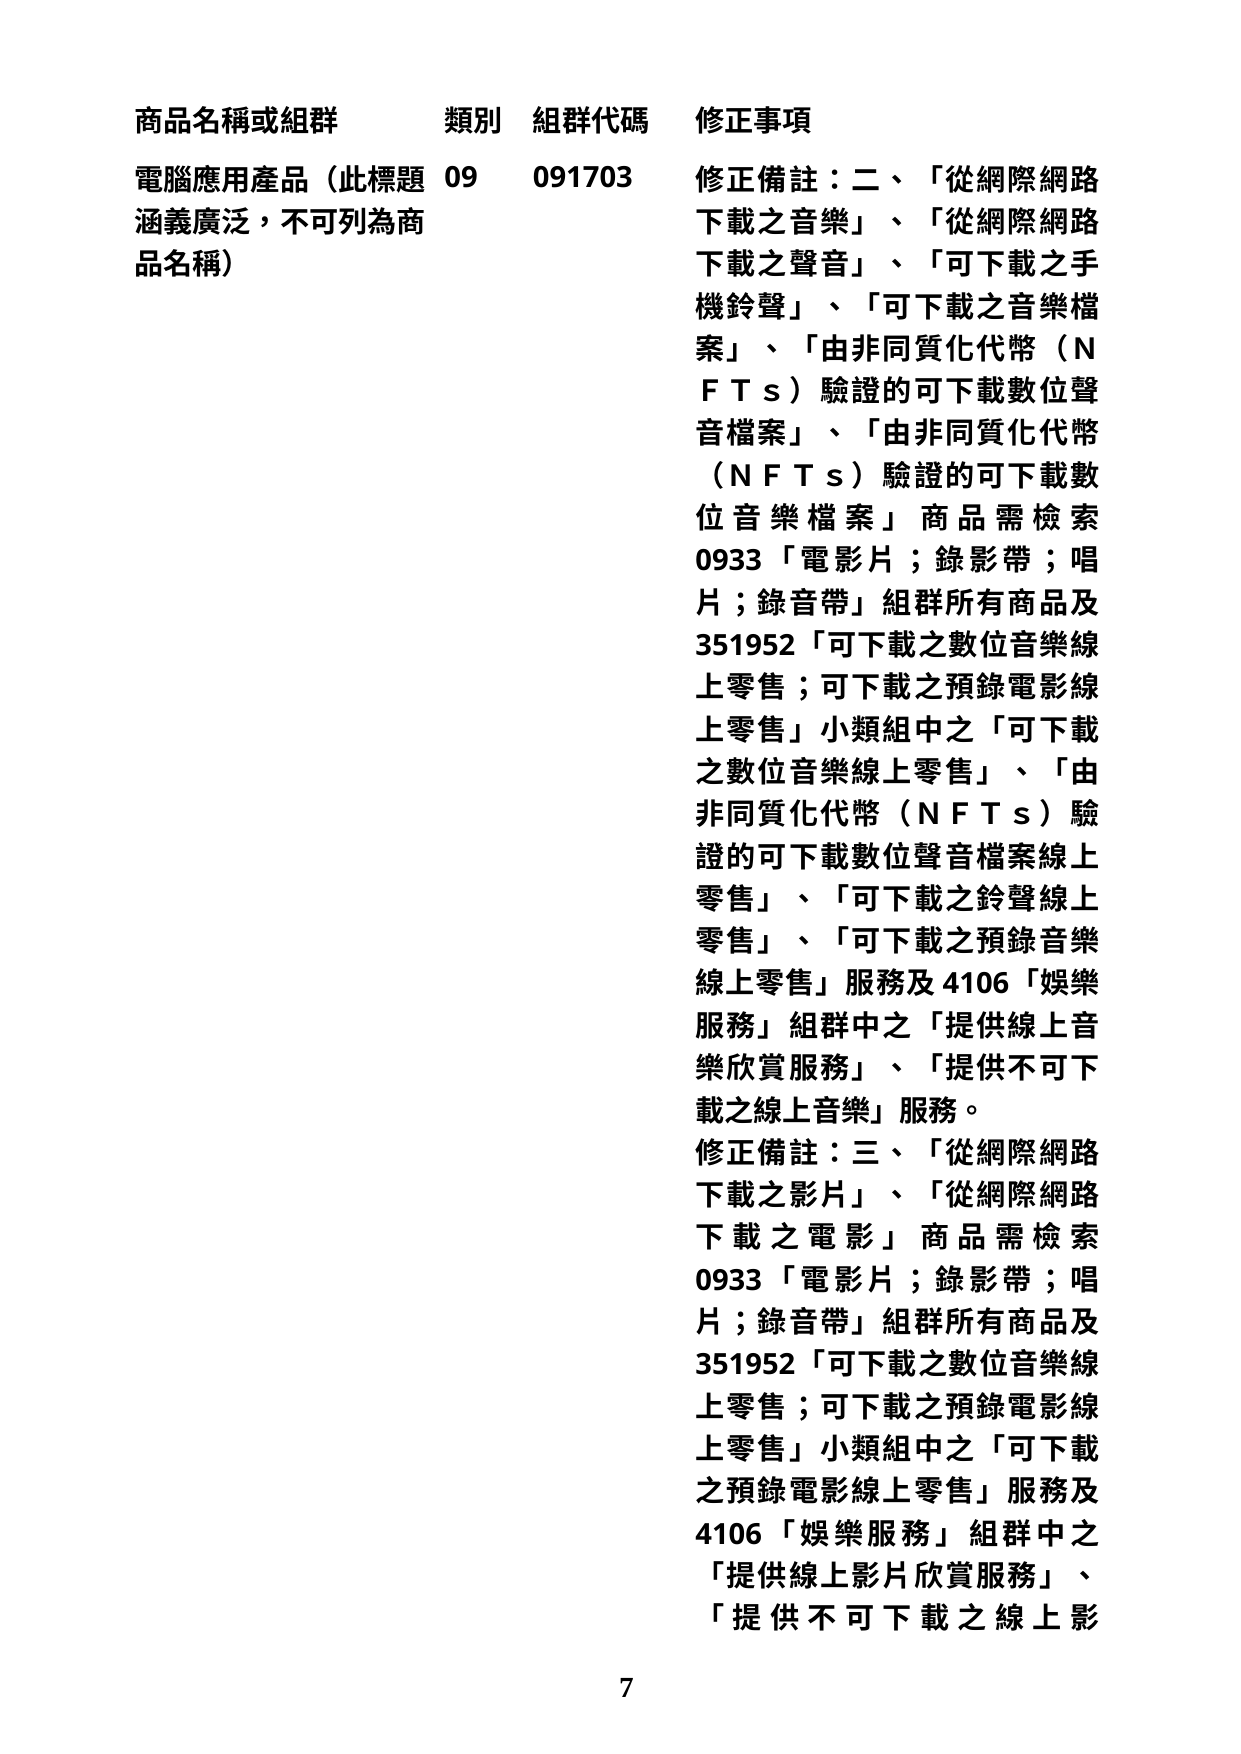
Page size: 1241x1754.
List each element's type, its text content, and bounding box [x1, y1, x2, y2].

table_header 修正事項 [693, 97, 1105, 155]
table_cell 09 [442, 156, 529, 1637]
table_header 商品名稱或組群 [132, 97, 440, 155]
table_cell 091703 [531, 156, 692, 1637]
table_cell 電腦應用產品（此標題涵義廣泛，不可列為商品名稱） [132, 156, 440, 1637]
table_cell 修正備註：二、「從網際網路下載之音樂」、「從網際網路下載之聲音」、「可下載之手機鈴聲」、「可下載之音樂檔案」、「由非同質化代幣（ＮＦＴｓ）驗證的可下載數位聲音檔案」、「由非同質化代幣（ＮＦＴｓ）驗證的可下載數位音樂檔案」商品需檢索0933「電影片；錄影帶；唱片；錄音帶」組群所有商品及351952「可下載之數位音樂線上零售；可下載之預錄電影線上零售」小類組中之「可下載之數位音樂線上零售」、「由非同質化代幣（ＮＦＴｓ）驗證的可下載數位聲音檔案線上零售」、「可下載之鈴聲線上零售」、「可下載之預錄音樂線上零售」服務及4106「娛樂服務」組群中之「提供線上音樂欣賞服務」、「提供不可下載之線上音樂」服務。 修正備註：三、「從網際網路下載之影片」、「從網際網路下載之電影」商品需檢索0933「電影片；錄影帶；唱片；錄音帶」組群所有商品及351952「可下載之數位音樂線上零售；可下載之預錄電影線上零售」小類組中之「可下載之預錄電影線上零售」服務及4106「娛樂服務」組群中之「提供線上影片欣賞服務」、「提供不可下載之線上影 [693, 156, 1105, 1637]
table_header 類別 [442, 97, 529, 155]
table_header 組群代碼 [531, 97, 692, 155]
